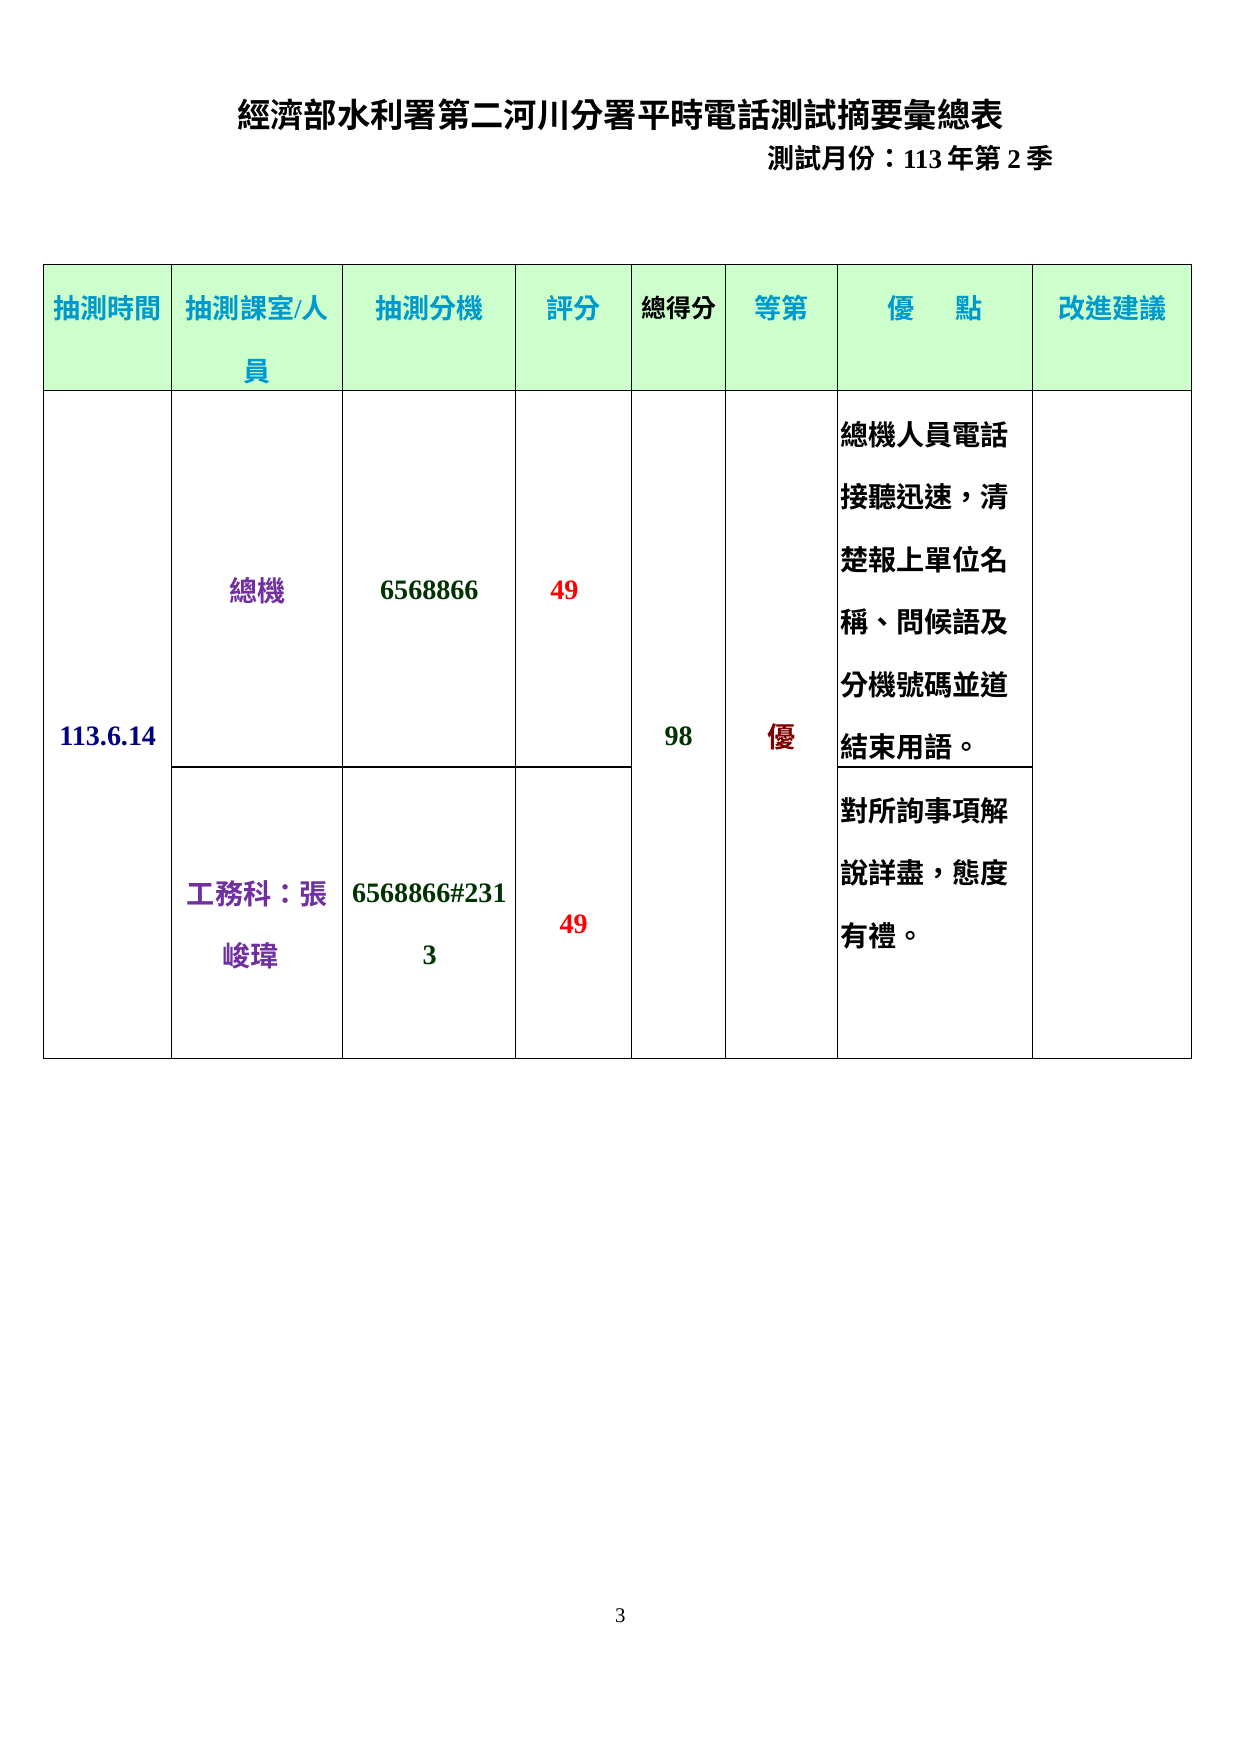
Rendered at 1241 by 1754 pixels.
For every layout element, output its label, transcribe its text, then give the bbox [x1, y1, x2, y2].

table_cell 6568866#2313 [343, 768, 515, 1058]
table_cell [1033, 391, 1191, 1058]
table_header 等第 [726, 265, 837, 390]
table_header 改進建議 [1033, 265, 1191, 390]
table_cell 98 [632, 391, 725, 1058]
table_header 抽測分機 [343, 265, 515, 390]
table_cell 優 [726, 391, 837, 1058]
table_cell 工務科：張峻瑋 [172, 768, 342, 1058]
table_cell 總機人員電話接聽迅速，清楚報上單位名稱、問候語及分機號碼並道結束用語。 [838, 391, 1032, 766]
table_header 總得分 [632, 265, 725, 390]
table_cell 49 [516, 768, 631, 1058]
table_header 優 點 [838, 265, 1032, 390]
table_header 抽測時間 [44, 265, 171, 390]
table_header 評分 [516, 265, 631, 390]
table_cell 總機 [172, 391, 342, 766]
table_cell 6568866 [343, 391, 515, 766]
table_header 抽測課室/人員 [172, 265, 342, 390]
table_cell 49 [516, 391, 631, 766]
table_cell 113.6.14 [44, 391, 171, 1058]
table_cell 對所詢事項解說詳盡，態度有禮。 [838, 768, 1032, 1058]
